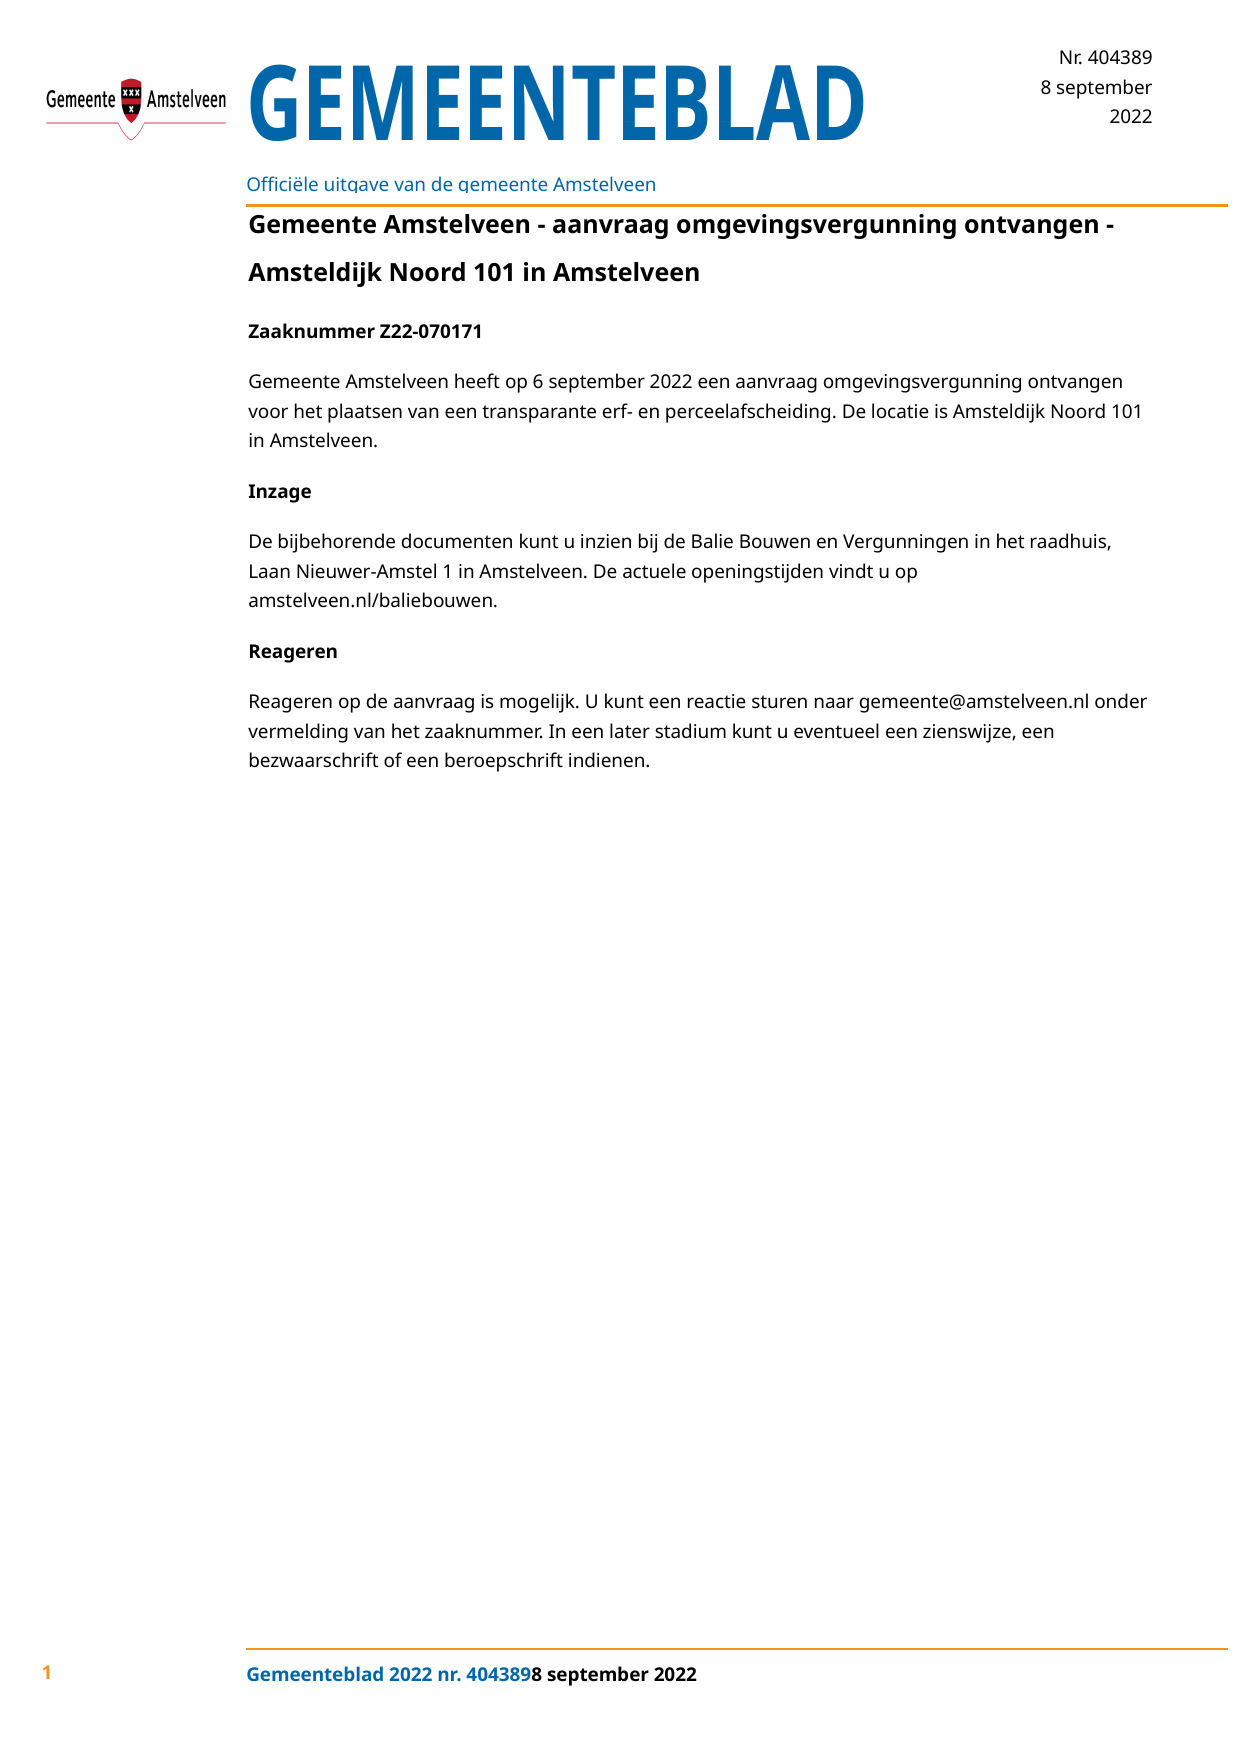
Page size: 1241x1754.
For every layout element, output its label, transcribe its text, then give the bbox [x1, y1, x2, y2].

picture [41, 47, 231, 172]
text Zaaknummer Z22-070171 [248, 318, 1152, 344]
text Inzage [248, 478, 1152, 504]
text Gemeente Amstelveen heeft op 6 september 2022 een aanvraag omgevingsvergunning ontvangen voor het plaatsen van een transparante erf- en perceelafscheiding. De locatie is Amsteldijk Noord 101 in Amstelveen. [248, 368, 1152, 453]
text Gemeente Amstelveen - aanvraag omgevingsvergunning ontvangen - Amsteldijk Noord 101 in Amstelveen [248, 207, 1152, 288]
text De bijbehorende documenten kunt u inzien bij de Balie Bouwen en Vergunningen in het raadhuis, Laan Nieuwer-Amstel 1 in Amstelveen. De actuele openingstijden vindt u op amstelveen.nl/baliebouwen. [248, 528, 1152, 613]
text Reageren op de aanvraag is mogelijk. U kunt een reactie sturen naar gemeente@amstelveen.nl onder vermelding van het zaaknummer. In een later stadium kunt u eventueel een zienswijze, een bezwaarschrift of een beroepschrift indienen. [248, 688, 1152, 773]
text Reageren [248, 638, 1152, 664]
